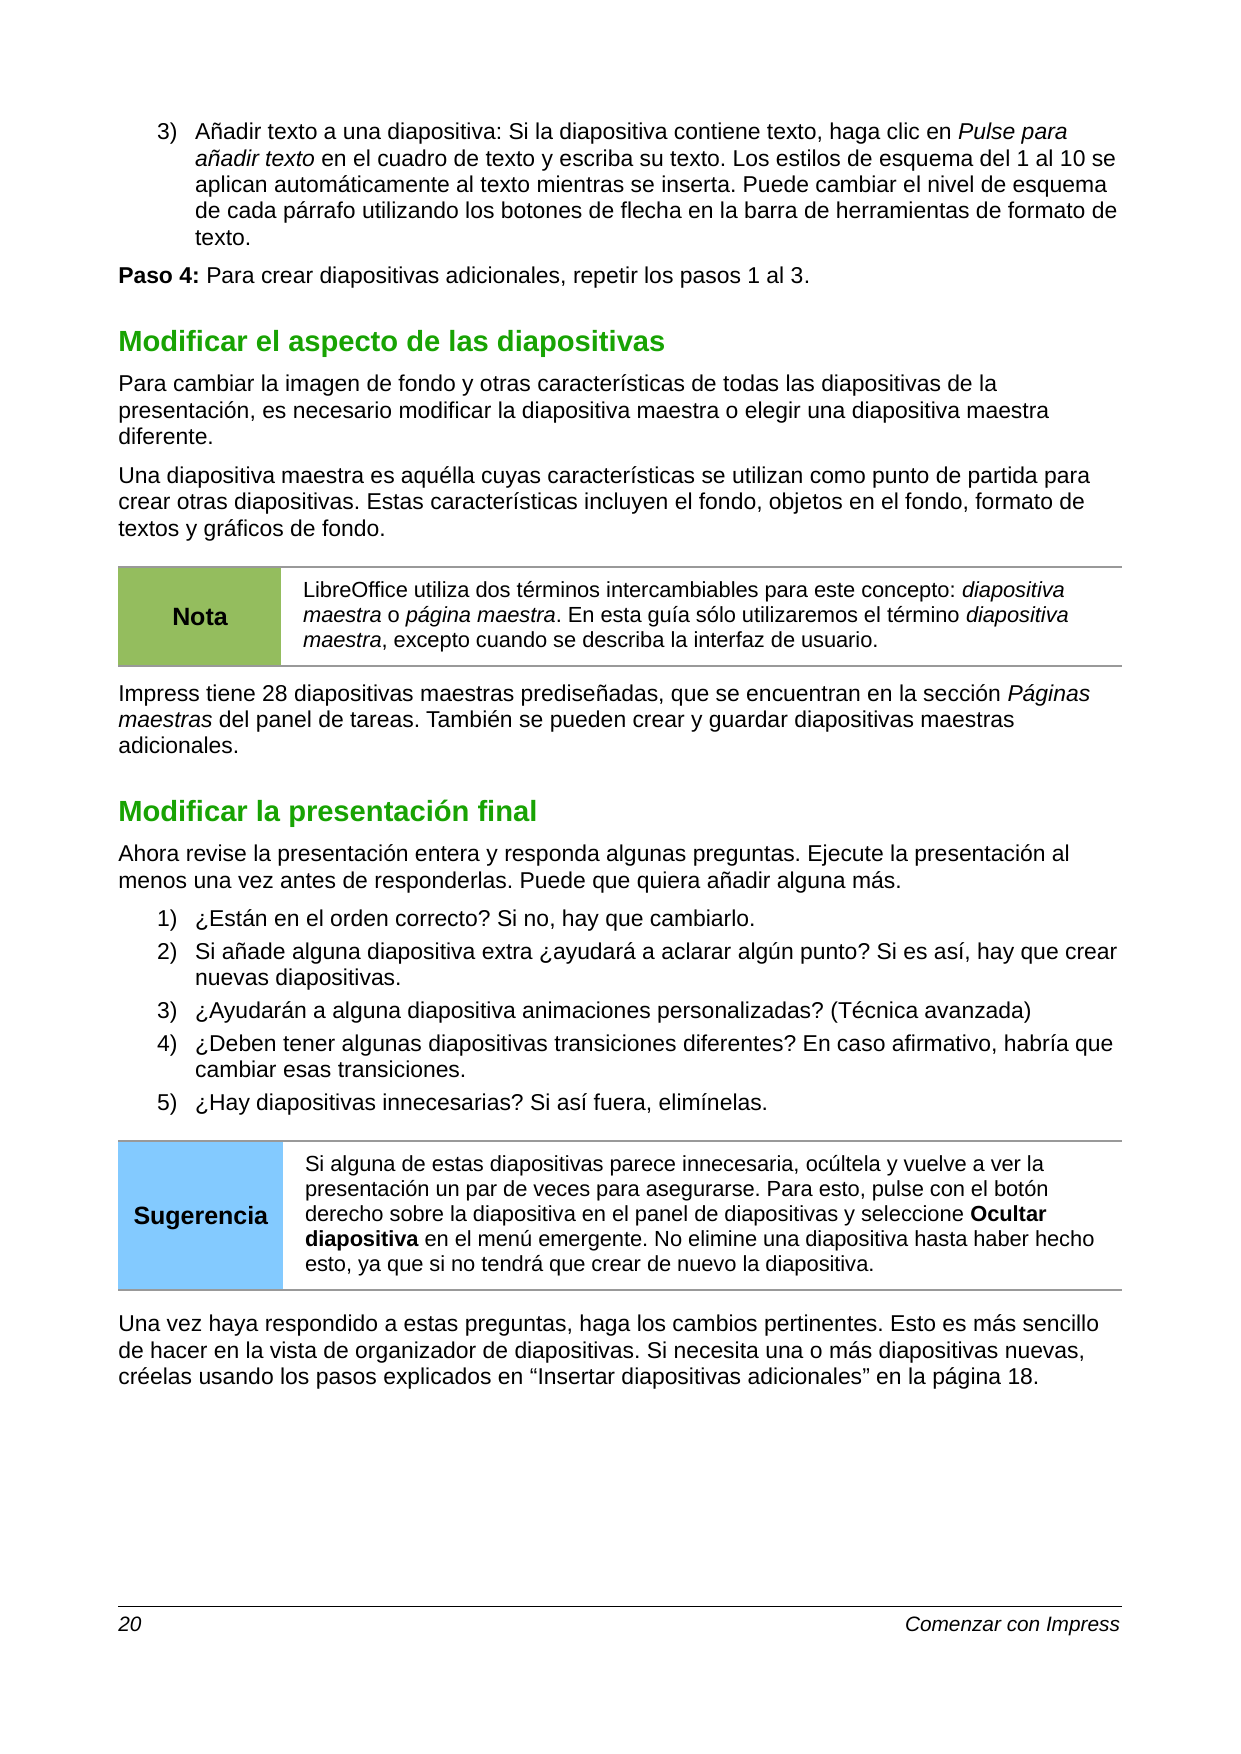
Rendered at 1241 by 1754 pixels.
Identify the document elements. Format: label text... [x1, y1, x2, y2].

list ¿Están en el orden correcto? Si no, hay que cambiarlo. [177, 905, 1122, 932]
text Una vez haya respondido a estas preguntas, haga los cambios pertinentes. Esto es más sencillo de hacer en la vista de organizador de diapositivas. Si necesita una o más diapositivas nuevas, créelas usando los pasos explicados en “Insertar diapositivas adicionales” en la página 18. [118, 1310, 1122, 1389]
list Si añade alguna diapositiva extra ¿ayudará a aclarar algún punto? Si es así, hay que crear nuevas diapositivas. [177, 938, 1122, 991]
list ¿Deben tener algunas diapositivas transiciones diferentes? En caso afirmativo, habría que cambiar esas transiciones. [177, 1029, 1122, 1082]
table_header LibreOffice utiliza dos términos intercambiables para este concepto: diapositiva maestra o página maestra. En esta guía sólo utilizaremos el término diapositiva maestra, excepto cuando se describa la interfaz de usuario. [281, 568, 1122, 665]
text Impress tiene 28 diapositivas maestras prediseñadas, que se encuentran en la sección Páginas maestras del panel de tareas. También se pueden crear y guardar diapositivas maestras adicionales. [118, 680, 1122, 759]
table_header Sugerencia [118, 1142, 283, 1289]
subtitle Modificar la presentación final [118, 794, 1122, 828]
text Una diapositiva maestra es aquélla cuyas características se utilizan como punto de partida para crear otras diapositivas. Estas características incluyen el fondo, objetos en el fondo, formato de textos y gráficos de fondo. [118, 462, 1122, 541]
text Para cambiar la imagen de fondo y otras características de todas las diapositivas de la presentación, es necesario modificar la diapositiva maestra o elegir una diapositiva maestra diferente. [118, 370, 1122, 449]
table_header Nota [118, 568, 281, 665]
table_header Si alguna de estas diapositivas parece innecesaria, ocúltela y vuelve a ver la presentación un par de veces para asegurarse. Para esto, pulse con el botón derecho sobre la diapositiva en el panel de diapositivas y seleccione Ocultar diapositiva en el menú emergente. No elimine una diapositiva hasta haber hecho esto, ya que si no tendrá que crear de nuevo la diapositiva. [283, 1142, 1122, 1289]
text Ahora revise la presentación entera y responda algunas preguntas. Ejecute la presentación al menos una vez antes de responderlas. Puede que quiera añadir alguna más. [118, 840, 1122, 893]
text Paso 4: Para crear diapositivas adicionales, repetir los pasos 1 al 3. [118, 262, 1122, 289]
list ¿Hay diapositivas innecesarias? Si así fuera, elimínelas. [177, 1088, 1122, 1115]
subtitle Modificar el aspecto de las diapositivas [118, 324, 1122, 358]
list Añadir texto a una diapositiva: Si la diapositiva contiene texto, haga clic en Pulse para añadir texto en el cuadro de texto y escriba su texto. Los estilos de esquema del 1 al 10 se aplican automáticamente al texto mientras se inserta. Puede cambiar el nivel de esquema de cada párrafo utilizando los botones de flecha en la barra de herramientas de formato de texto. [177, 118, 1122, 250]
list ¿Ayudarán a alguna diapositiva animaciones personalizadas? (Técnica avanzada) [177, 997, 1122, 1023]
